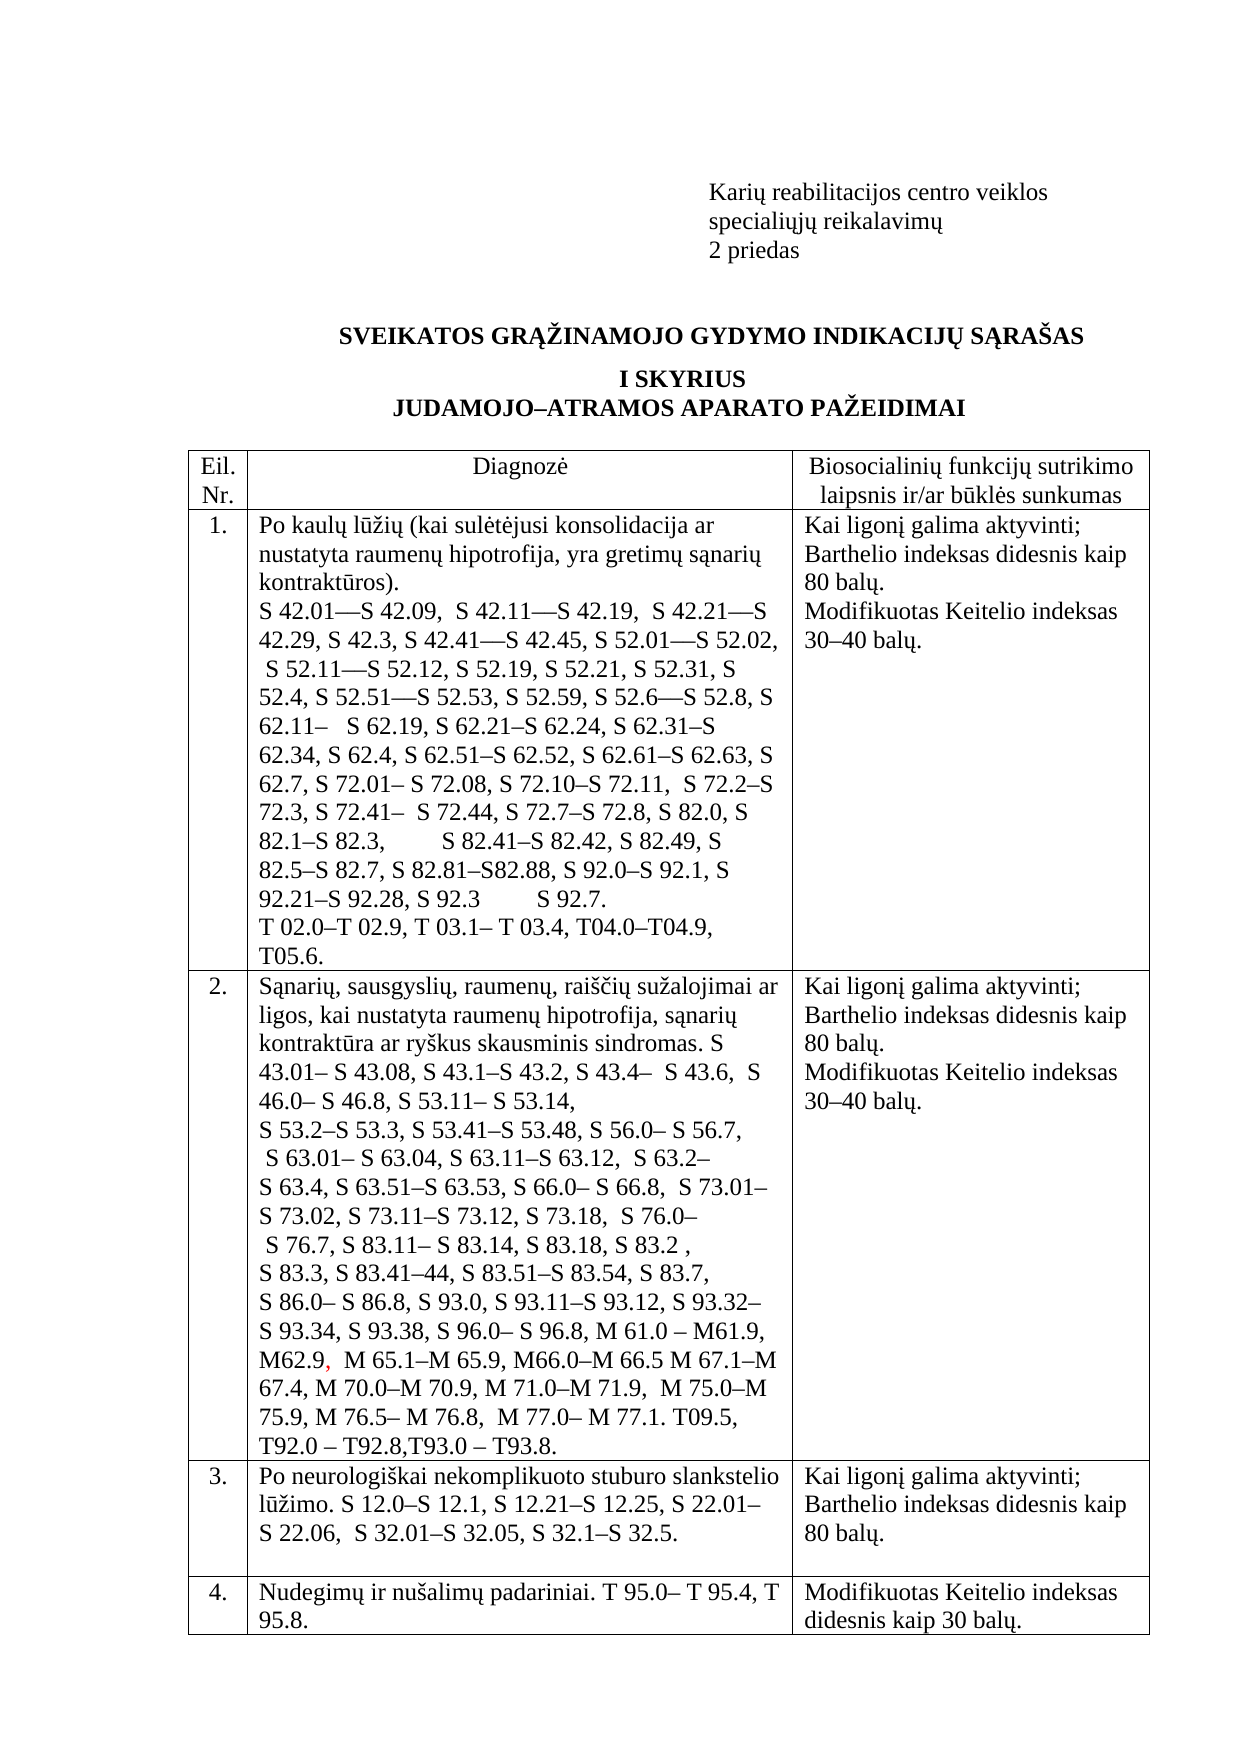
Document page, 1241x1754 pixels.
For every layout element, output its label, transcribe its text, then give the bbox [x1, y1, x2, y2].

table_header Biosocialinių funkcijų sutrikimo laipsnis ir/ar būklės sunkumas [793, 451, 1149, 509]
text I SKYRIUS [177, 364, 1181, 393]
text SVEIKATOS GRĄŽINAMOJO GYDYMO INDIKACIJŲ SĄRAŠAS [210, 321, 1181, 350]
table_cell 1. [189, 510, 247, 970]
text specialiųjų reikalavimų [177, 206, 1181, 235]
table_header Eil.Nr. [189, 451, 247, 509]
text JUDAMOJO–ATRAMOS APARATO PAŽEIDIMAI [177, 393, 1181, 422]
table_cell Po neurologiškai nekomplikuoto stuburo slankstelio lūžimo. S 12.0–S 12.1, S 12.21–S 12.25, S 22.01– S 22.06, S 32.01–S 32.05, S 32.1–S 32.5. [248, 1461, 792, 1576]
table_cell 2. [189, 971, 247, 1460]
table_cell Sąnarių, sausgyslių, raumenų, raiščių sužalojimai ar ligos, kai nustatyta raumenų hipotrofija, sąnarių kontraktūra ar ryškus skausminis sindromas. S 43.01– S 43.08, S 43.1–S 43.2, S 43.4– S 43.6, S 46.0– S 46.8, S 53.11– S 53.14, S 53.2–S 53.3, S 53.41–S 53.48, S 56.0– S 56.7, S 63.01– S 63.04, S 63.11–S 63.12, S 63.2– S 63.4, S 63.51–S 63.53, S 66.0– S 66.8, S 73.01– S 73.02, S 73.11–S 73.12, S 73.18, S 76.0– S 76.7, S 83.11– S 83.14, S 83.18, S 83.2 , S 83.3, S 83.41–44, S 83.51–S 83.54, S 83.7, S 86.0– S 86.8, S 93.0, S 93.11–S 93.12, S 93.32– S 93.34, S 93.38, S 96.0– S 96.8, M 61.0 – M61.9, M62.9, M 65.1–M 65.9, M66.0–M 66.5 M 67.1–M 67.4, M 70.0–M 70.9, M 71.0–M 71.9, M 75.0–M 75.9, M 76.5– M 76.8, M 77.0– M 77.1. T09.5, T92.0 – T92.8,T93.0 – T93.8. [248, 971, 792, 1460]
table_cell 4. [189, 1577, 247, 1634]
table_cell 3. [189, 1461, 247, 1576]
table_cell Kai ligonį galima aktyvinti; Barthelio indeksas didesnis kaip 80 balų. Modifikuotas Keitelio indeksas 30–40 balų. [793, 510, 1149, 970]
text 2 priedas [177, 235, 1181, 263]
table_cell Modifikuotas Keitelio indeksas didesnis kaip 30 balų. [793, 1577, 1149, 1634]
table_cell Po kaulų lūžių (kai sulėtėjusi konsolidacija ar nustatyta raumenų hipotrofija, yra gretimų sąnarių kontraktūros). S 42.01––S 42.09, S 42.11––S 42.19, S 42.21––S 42.29, S 42.3, S 42.41––S 42.45, S 52.01––S 52.02, S 52.11––S 52.12, S 52.19, S 52.21, S 52.31, S 52.4, S 52.51––S 52.53, S 52.59, S 52.6––S 52.8, S 62.11– S 62.19, S 62.21–S 62.24, S 62.31–S 62.34, S 62.4, S 62.51–S 62.52, S 62.61–S 62.63, S 62.7, S 72.01– S 72.08, S 72.10–S 72.11, S 72.2–S 72.3, S 72.41– S 72.44, S 72.7–S 72.8, S 82.0, S 82.1–S 82.3, S 82.41–S 82.42, S 82.49, S 82.5–S 82.7, S 82.81–S82.88, S 92.0–S 92.1, S 92.21–S 92.28, S 92.3 S 92.7. T 02.0–T 02.9, T 03.1– T 03.4, T04.0–T04.9, T05.6. [248, 510, 792, 970]
table_cell Kai ligonį galima aktyvinti; Barthelio indeksas didesnis kaip 80 balų. [793, 1461, 1149, 1576]
table_cell Nudegimų ir nušalimų padariniai. T 95.0– T 95.4, T 95.8. [248, 1577, 792, 1634]
table_header Diagnozė [248, 451, 792, 509]
table_cell Kai ligonį galima aktyvinti; Barthelio indeksas didesnis kaip 80 balų. Modifikuotas Keitelio indeksas 30–40 balų. [793, 971, 1149, 1460]
text Karių reabilitacijos centro veiklos [177, 177, 1181, 206]
